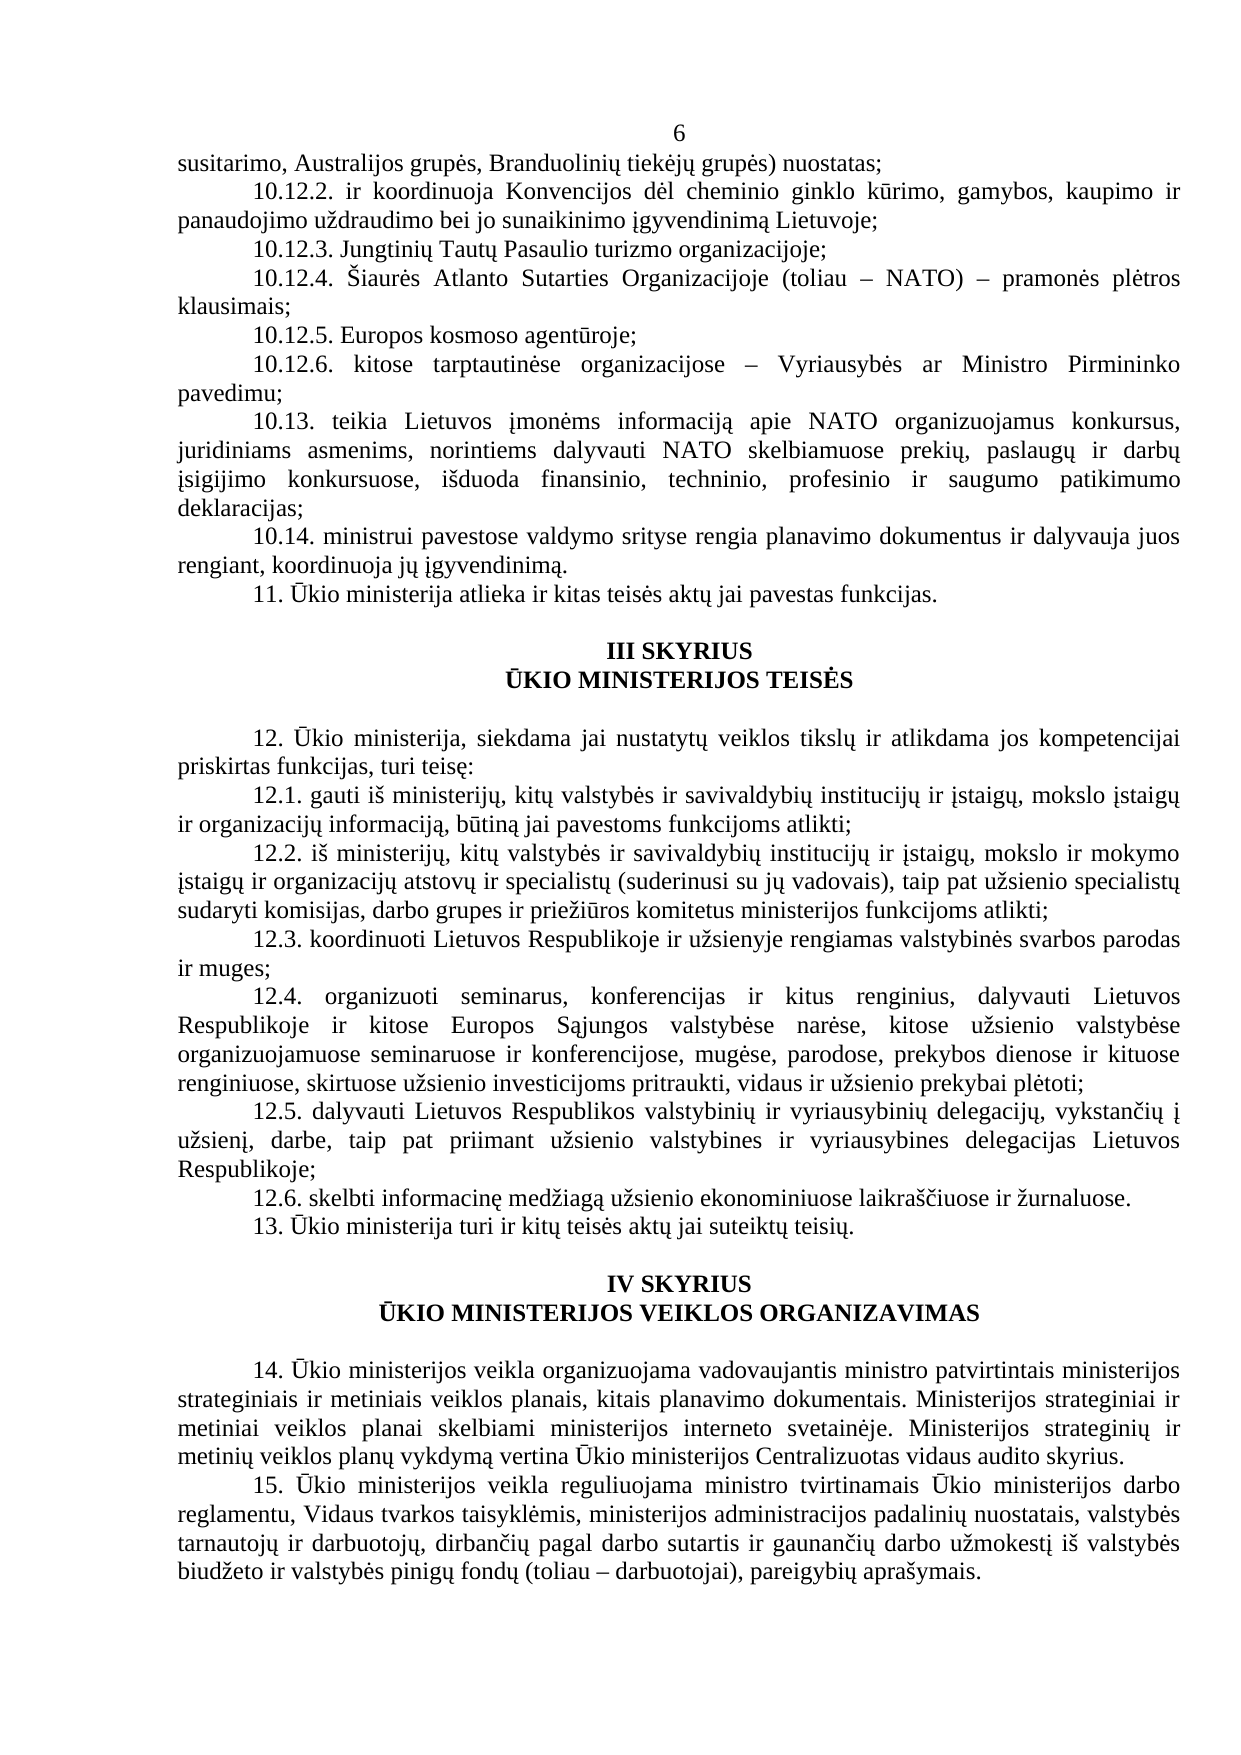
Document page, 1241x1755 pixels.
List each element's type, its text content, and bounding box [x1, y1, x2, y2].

text ŪKIO MINISTERIJOS TEISĖS [177, 665, 1181, 694]
text susitarimo, Australijos grupės, Branduolinių tiekėjų grupės) nuostatas; [177, 148, 1181, 176]
text 10.14. ministrui pavestose valdymo srityse rengia planavimo dokumentus ir dalyvauja juos rengiant, koordinuoja jų įgyvendinimą. [177, 521, 1181, 579]
text 10.12.3. Jungtinių Tautų Pasaulio turizmo organizacijoje; [177, 234, 1181, 263]
text 12.6. skelbti informacinę medžiagą užsienio ekonominiuose laikraščiuose ir žurnaluose. [177, 1183, 1181, 1211]
text 12. Ūkio ministerija, siekdama jai nustatytų veiklos tikslų ir atlikdama jos kompetencijai priskirtas funkcijas, turi teisę: [177, 723, 1181, 780]
text III SKYRIUS [177, 636, 1181, 665]
text 13. Ūkio ministerija turi ir kitų teisės aktų jai suteiktų teisių. [177, 1211, 1181, 1240]
text 10.13. teikia Lietuvos įmonėms informaciją apie NATO organizuojamus konkursus, juridiniams asmenims, norintiems dalyvauti NATO skelbiamuose prekių, paslaugų ir darbų įsigijimo konkursuose, išduoda finansinio, techninio, profesinio ir saugumo patikimumo deklaracijas; [177, 406, 1181, 521]
text 11. Ūkio ministerija atlieka ir kitas teisės aktų jai pavestas funkcijas. [177, 579, 1181, 608]
text 10.12.5. Europos kosmoso agentūroje; [177, 320, 1181, 349]
text 12.3. koordinuoti Lietuvos Respublikoje ir užsienyje rengiamas valstybinės svarbos parodas ir muges; [177, 924, 1181, 981]
text 10.12.2. ir koordinuoja Konvencijos dėl cheminio ginklo kūrimo, gamybos, kaupimo ir panaudojimo uždraudimo bei jo sunaikinimo įgyvendinimą Lietuvoje; [177, 176, 1181, 234]
text 12.5. dalyvauti Lietuvos Respublikos valstybinių ir vyriausybinių delegacijų, vykstančių į užsienį, darbe, taip pat priimant užsienio valstybines ir vyriausybines delegacijas Lietuvos Respublikoje; [177, 1096, 1181, 1183]
text IV SKYRIUS [177, 1269, 1181, 1298]
text 14. Ūkio ministerijos veikla organizuojama vadovaujantis ministro patvirtintais ministerijos strateginiais ir metiniais veiklos planais, kitais planavimo dokumentais. Ministerijos strateginiai ir metiniai veiklos planai skelbiami ministerijos interneto svetainėje. Ministerijos strateginių ir metinių veiklos planų vykdymą vertina Ūkio ministerijos Centralizuotas vidaus audito skyrius. [177, 1355, 1181, 1470]
text ŪKIO MINISTERIJOS VEIKLOS ORGANIZAVIMAS [177, 1298, 1181, 1326]
text 10.12.6. kitose tarptautinėse organizacijose – Vyriausybės ar Ministro Pirmininko pavedimu; [177, 349, 1181, 406]
text 12.2. iš ministerijų, kitų valstybės ir savivaldybių institucijų ir įstaigų, mokslo ir mokymo įstaigų ir organizacijų atstovų ir specialistų (suderinusi su jų vadovais), taip pat užsienio specialistų sudaryti komisijas, darbo grupes ir priežiūros komitetus ministerijos funkcijoms atlikti; [177, 838, 1181, 924]
text 10.12.4. Šiaurės Atlanto Sutarties Organizacijoje (toliau – NATO) – pramonės plėtros klausimais; [177, 263, 1181, 320]
text 12.4. organizuoti seminarus, konferencijas ir kitus renginius, dalyvauti Lietuvos Respublikoje ir kitose Europos Sąjungos valstybėse narėse, kitose užsienio valstybėse organizuojamuose seminaruose ir konferencijose, mugėse, parodose, prekybos dienose ir kituose renginiuose, skirtuose užsienio investicijoms pritraukti, vidaus ir užsienio prekybai plėtoti; [177, 981, 1181, 1096]
text 12.1. gauti iš ministerijų, kitų valstybės ir savivaldybių institucijų ir įstaigų, mokslo įstaigų ir organizacijų informaciją, būtiną jai pavestoms funkcijoms atlikti; [177, 780, 1181, 838]
text 15. Ūkio ministerijos veikla reguliuojama ministro tvirtinamais Ūkio ministerijos darbo reglamentu, Vidaus tvarkos taisyklėmis, ministerijos administracijos padalinių nuostatais, valstybės tarnautojų ir darbuotojų, dirbančių pagal darbo sutartis ir gaunančių darbo užmokestį iš valstybės biudžeto ir valstybės pinigų fondų (toliau – darbuotojai), pareigybių aprašymais. [177, 1470, 1181, 1585]
